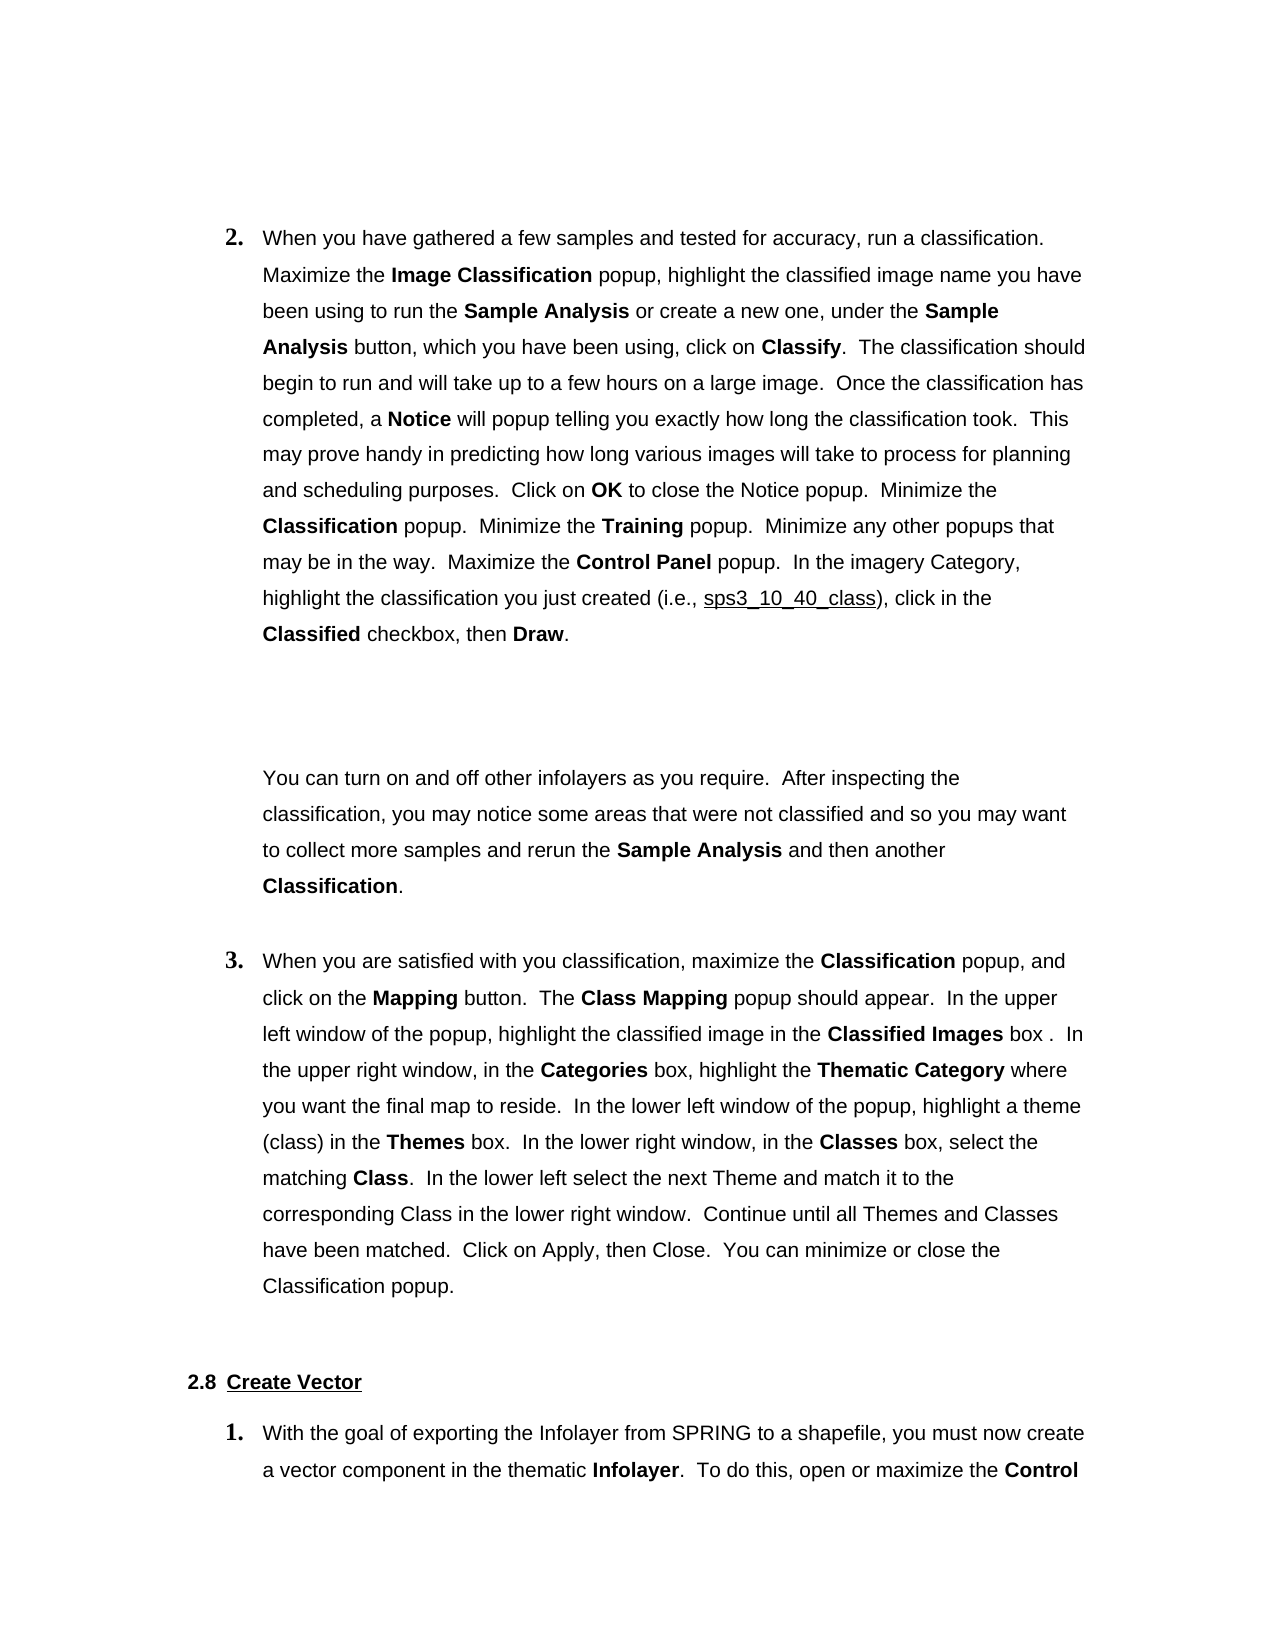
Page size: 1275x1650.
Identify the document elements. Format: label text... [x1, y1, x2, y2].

list With the goal of exporting the Infolayer from SPRING to a shapefile, you must now create a vector component in the thematic Infolayer. To do this, open or maximize the Control [225, 1417, 1087, 1482]
subtitle 2.8 Create Vector [187, 1369, 1087, 1393]
text You can turn on and off other infolayers as you require. After inspecting the classification, you may notice some areas that were not classified and so you may want to collect more samples and rerun the Sample Analysis and then another Classification. [262, 766, 1087, 897]
list When you are satisfied with you classification, maximize the Classification popup, and click on the Mapping button. The Class Mapping popup should appear. In the upper left window of the popup, highlight the classified image in the Classified Images box . In the upper right window, in the Categories box, highlight the Thematic Category where you want the final map to reside. In the lower left window of the popup, highlight a theme (class) in the Themes box. In the lower right window, in the Classes box, select the matching Class. In the lower left select the next Theme and match it to the corresponding Class in the lower right window. Continue until all Themes and Classes have been matched. Click on Apply, then Close. You can minimize or close the Classification popup. [225, 945, 1087, 1298]
list When you have gathered a few samples and tested for accuracy, run a classification. Maximize the Image Classification popup, highlight the classified image name you have been using to run the Sample Analysis or create a new one, under the Sample Analysis button, which you have been using, click on Classify. The classification should begin to run and will take up to a few hours on a large image. Once the classification has completed, a Notice will popup telling you exactly how long the classification took. This may prove handy in predicting how long various images will take to process for planning and scheduling purposes. Click on OK to close the Notice popup. Minimize the Classification popup. Minimize the Training popup. Minimize any other popups that may be in the way. Maximize the Control Panel popup. In the imagery Category, highlight the classification you just created (i.e., sps3_10_40_class), click in the Classified checkbox, then Draw. [225, 222, 1087, 646]
